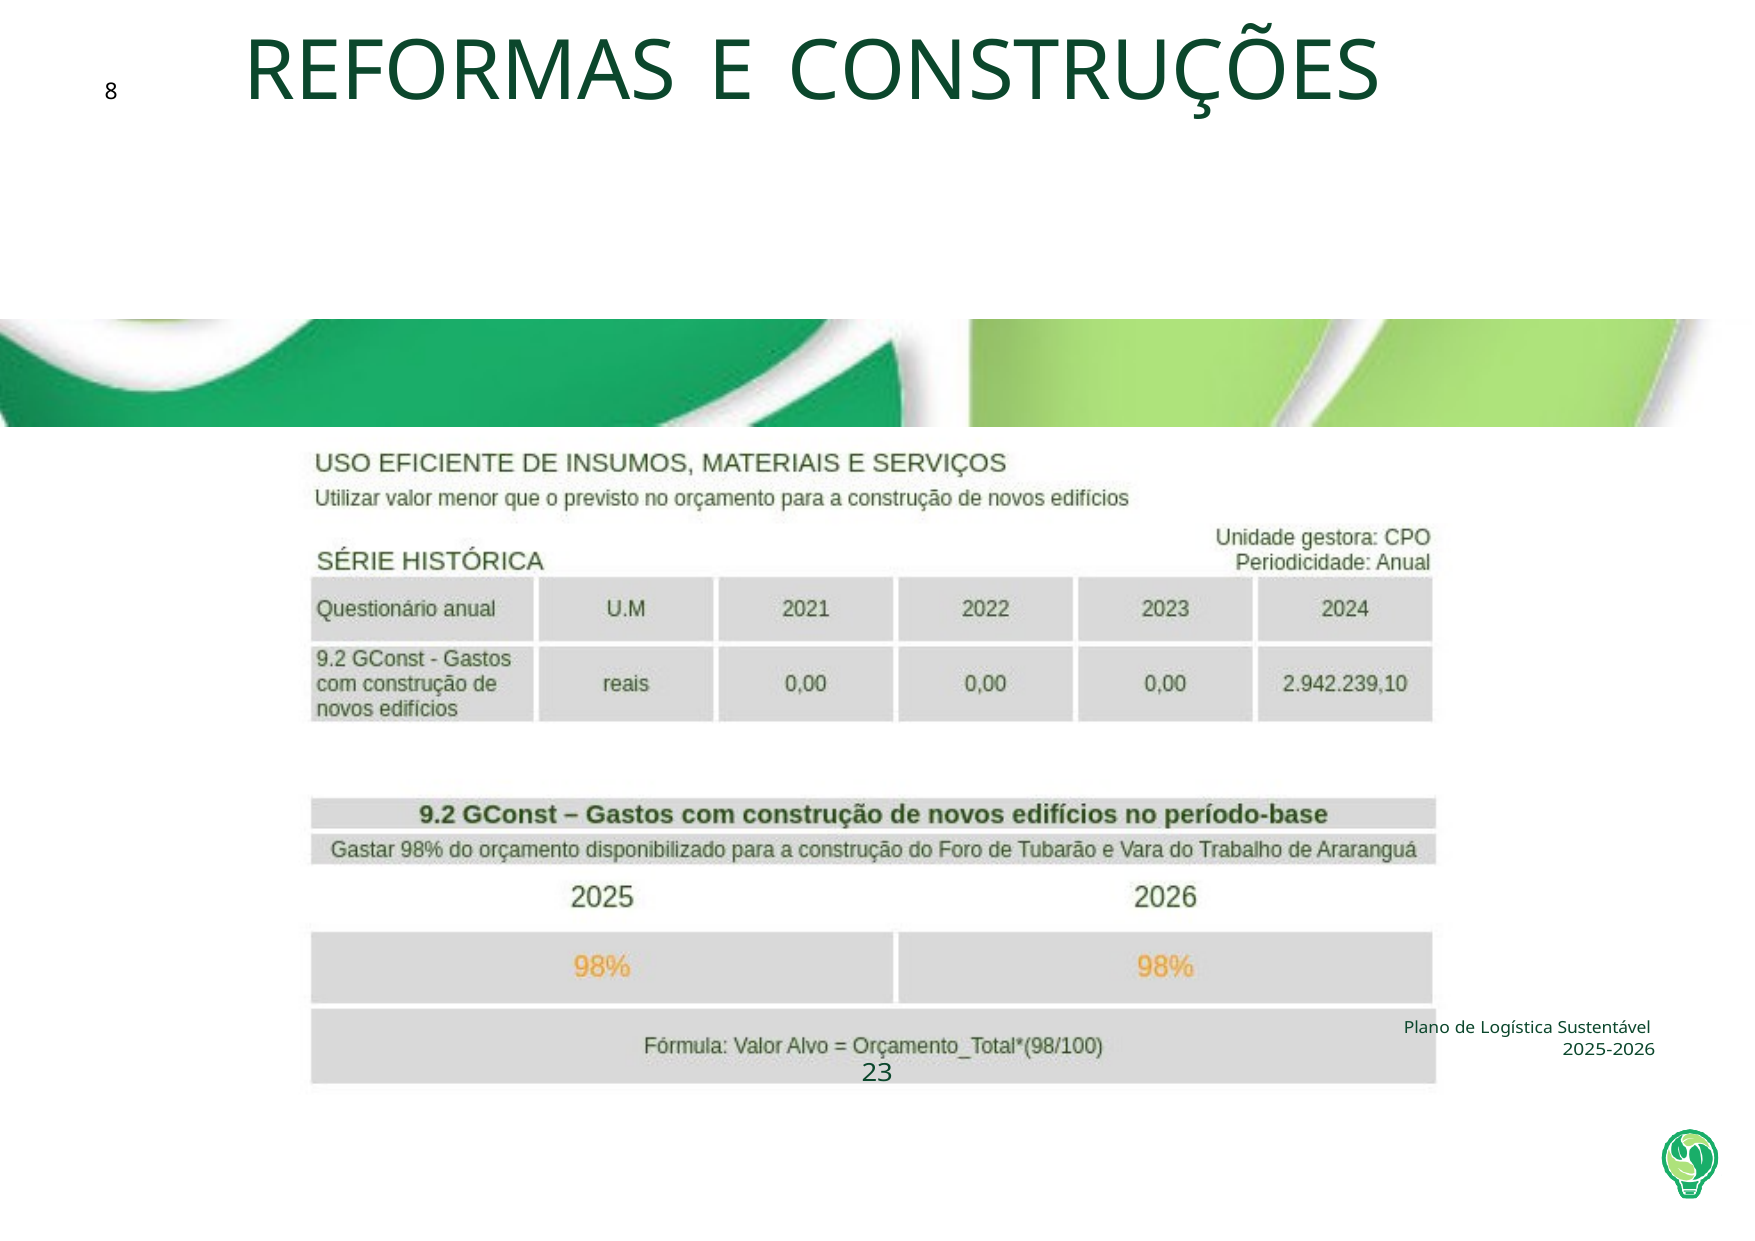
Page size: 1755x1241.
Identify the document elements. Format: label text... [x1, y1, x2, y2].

list REFORMAS E CONSTRUÇÕES [104, 11, 1666, 124]
text 23 [1650, 1058, 1666, 1087]
